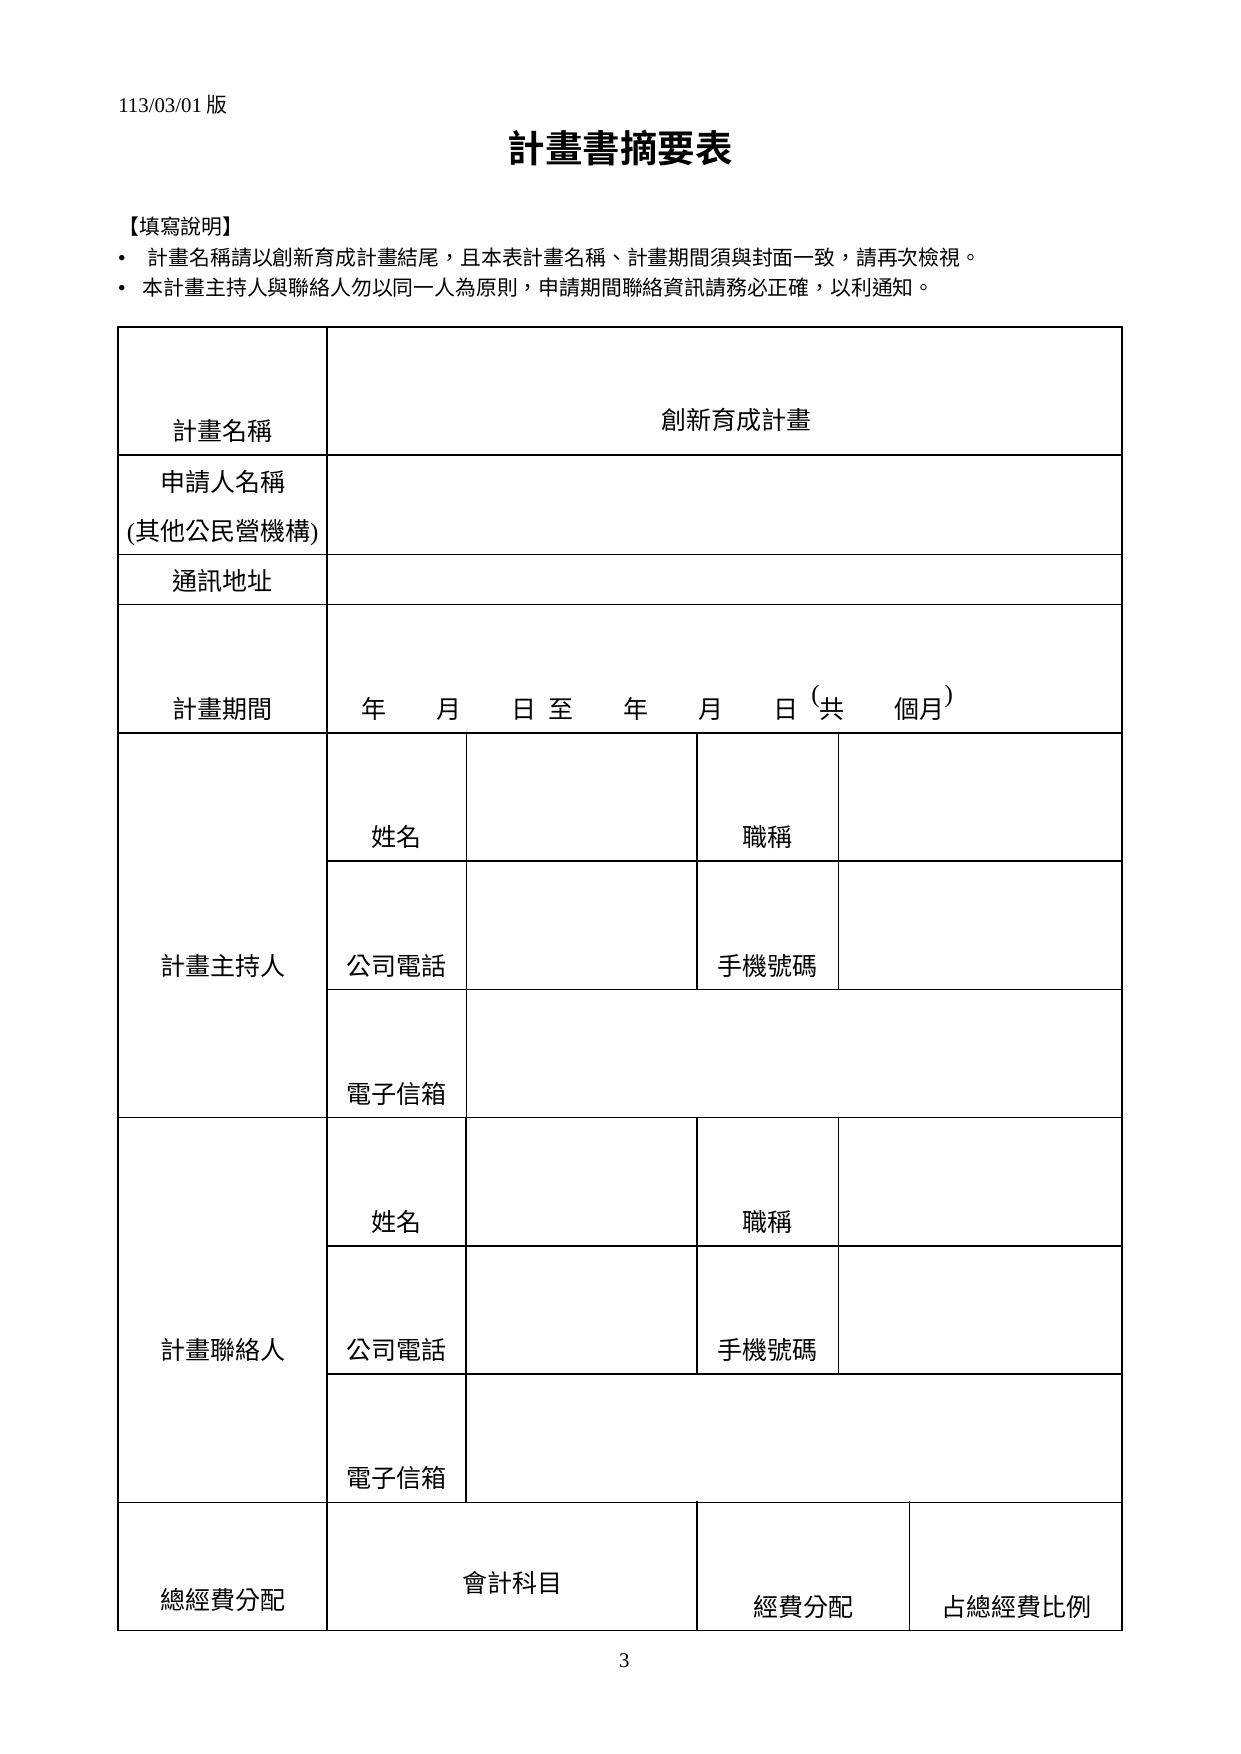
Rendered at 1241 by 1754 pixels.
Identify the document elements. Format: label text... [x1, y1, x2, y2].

table_cell 經費分配 [698, 1503, 909, 1629]
table_cell 電子信箱 [328, 990, 466, 1117]
table_cell 通訊地址 [119, 555, 326, 604]
table_cell 計畫聯絡人 [119, 1118, 326, 1501]
table_cell 職稱 [698, 1118, 838, 1245]
table_cell [467, 734, 696, 860]
table_cell 總經費分配 [119, 1503, 326, 1629]
text 計畫書摘要表 [118, 119, 1122, 173]
table_cell 占總經費比例 [910, 1503, 1121, 1629]
table_cell 手機號碼 [698, 1247, 838, 1373]
table_header 計畫名稱 [119, 328, 326, 454]
table_cell [467, 1247, 696, 1373]
table_cell [467, 990, 1121, 1117]
table_cell 職稱 [698, 734, 838, 860]
table_cell 公司電話 [328, 862, 466, 988]
table_cell 電子信箱 [328, 1375, 465, 1501]
table_cell 會計科目 [328, 1503, 696, 1629]
text 【填寫說明】 [118, 211, 1122, 241]
table_cell 公司電話 [328, 1247, 465, 1373]
table_cell 姓名 [328, 1118, 465, 1245]
table_cell [467, 1375, 1121, 1501]
table_cell [839, 1118, 1121, 1245]
table_header 創新育成計畫 [328, 328, 1121, 454]
table_cell 手機號碼 [698, 862, 838, 988]
table_cell [839, 734, 1121, 860]
table_cell [328, 555, 1121, 604]
table_cell 計畫期間 [119, 605, 326, 732]
table_cell [328, 456, 1121, 553]
table_cell 年 月 日 至 年 月 日 (共 個月) [328, 605, 1121, 732]
table_cell [467, 862, 696, 988]
table_cell [839, 1247, 1121, 1373]
table_cell 申請人名稱 (其他公民營機構) [119, 456, 326, 553]
list 本計畫主持人與聯絡人勿以同一人為原則，申請期間聯絡資訊請務必正確，以利通知。 [118, 271, 1231, 301]
table_cell [839, 862, 1121, 988]
list 計畫名稱請以創新育成計畫結尾，且本表計畫名稱、計畫期間須與封面一致，請再次檢視。 [118, 241, 1231, 271]
table_cell 計畫主持人 [119, 734, 326, 1117]
table_cell 姓名 [328, 734, 466, 860]
table_cell [467, 1118, 696, 1245]
